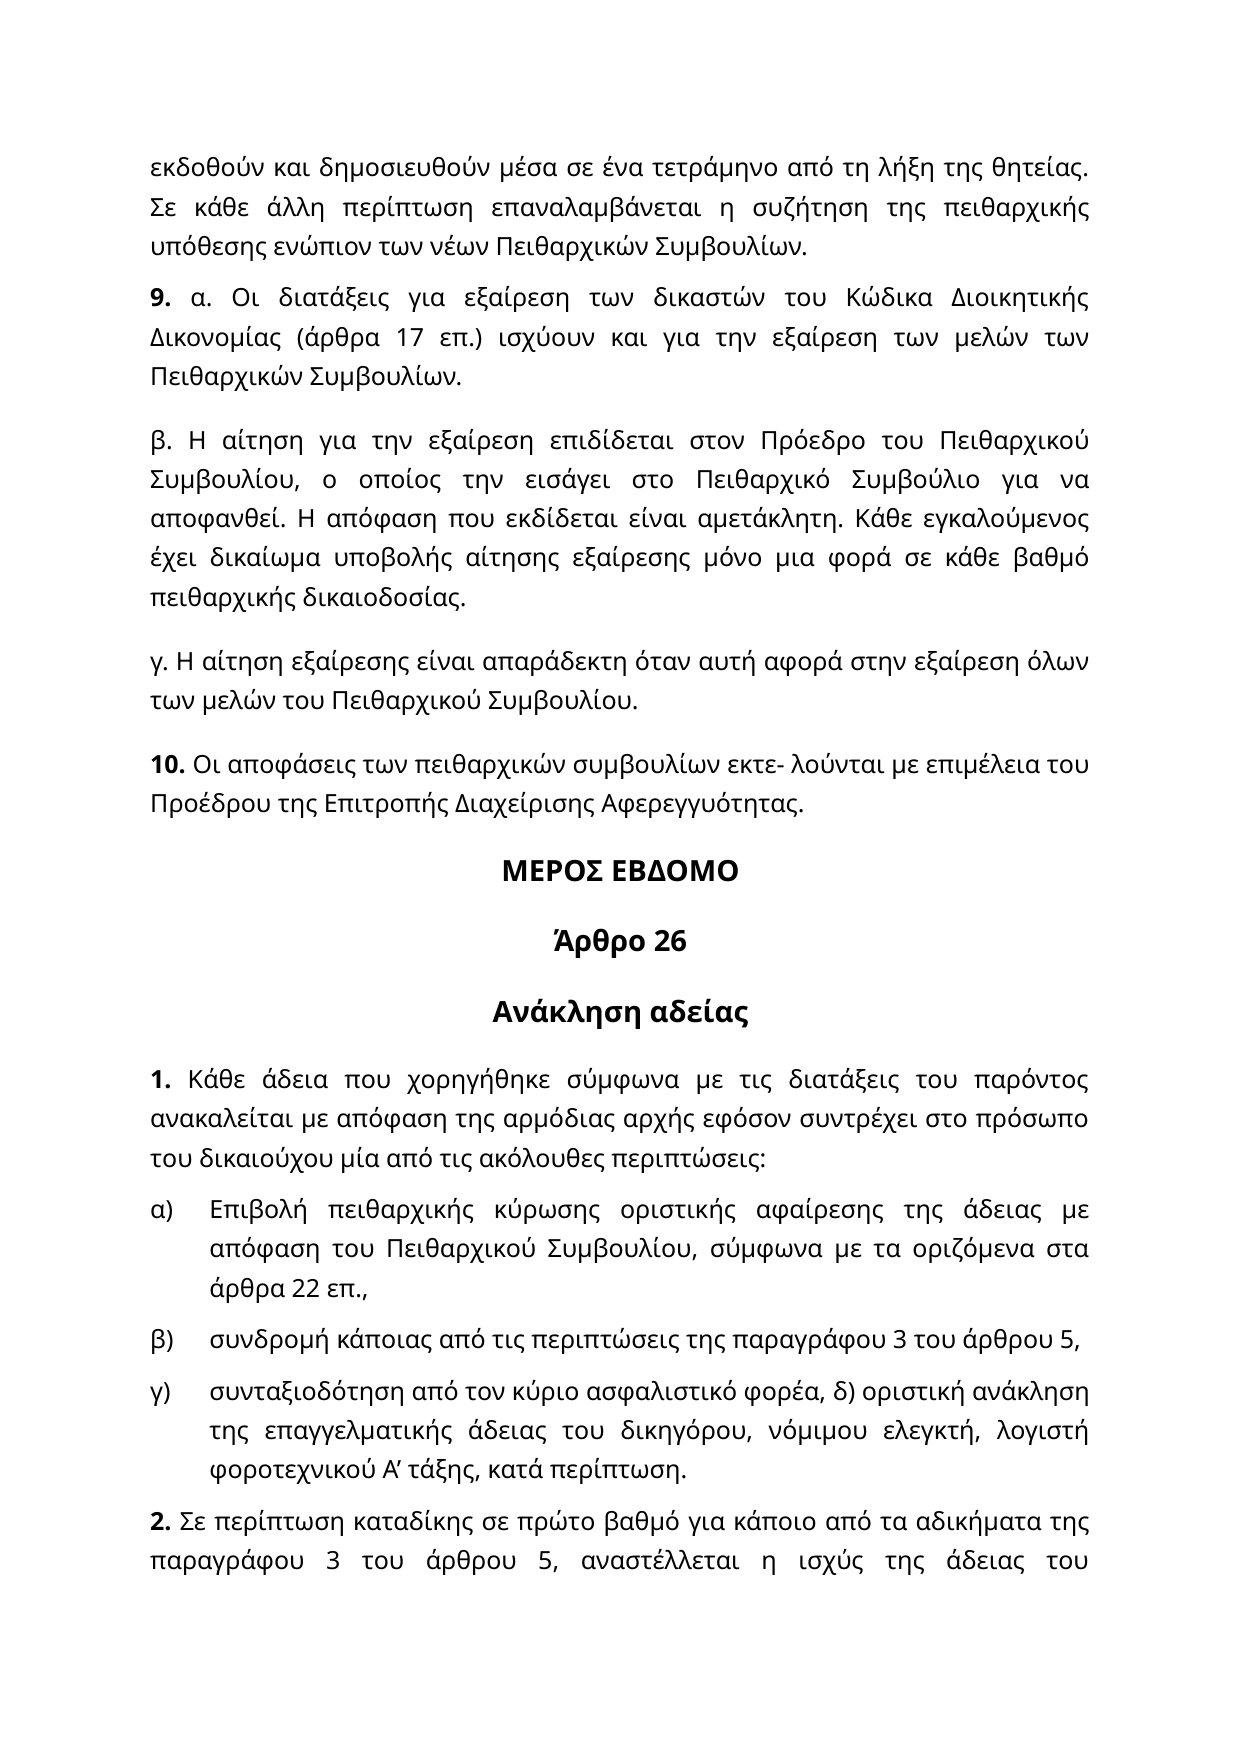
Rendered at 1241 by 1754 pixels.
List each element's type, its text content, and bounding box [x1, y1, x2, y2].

text γ. Η αίτηση εξαίρεσης είναι απαράδεκτη όταν αυτή αφορά στην εξαίρεση όλων των μελών του Πειθαρχικού Συμβουλίου. [150, 643, 1090, 717]
subtitle ΜΕΡΟΣ ΕΒΔΟΜΟ [150, 850, 1090, 890]
text 1. Κάθε άδεια που χορηγήθηκε σύμφωνα με τις διατάξεις του παρόντος ανακαλείται με απόφαση της αρμόδιας αρχής εφόσον συντρέχει στο πρόσωπο του δικαιούχου μία από τις ακόλουθες περιπτώσεις: [150, 1062, 1090, 1174]
list γ) συνταξιοδότηση από τον κύριο ασφαλιστικό φορέα, δ) οριστική ανάκληση της επαγγελματικής άδειας του δικηγόρου, νόμιμου ελεγκτή, λογιστή φοροτεχνικού Α’ τάξης, κατά περίπτωση. [150, 1373, 1090, 1486]
list α) Επιβολή πειθαρχικής κύρωσης οριστικής αφαίρεσης της άδειας με απόφαση του Πειθαρχικού Συμβουλίου, σύμφωνα με τα οριζόμενα στα άρθρα 22 επ., [150, 1192, 1090, 1304]
text εκδοθούν και δημοσιευθούν μέσα σε ένα τετράμηνο από τη λήξη της θητείας. Σε κάθε άλλη περίπτωση επαναλαμβάνεται η συζήτηση της πειθαρχικής υπόθεσης ενώπιον των νέων Πειθαρχικών Συμβουλίων. [150, 150, 1090, 262]
subtitle Άρθρο 26 [150, 921, 1090, 960]
subtitle Ανάκληση αδείας [150, 991, 1090, 1031]
text β. Η αίτηση για την εξαίρεση επιδίδεται στον Πρόεδρο του Πειθαρχικού Συμβουλίου, ο οποίος την εισάγει στο Πειθαρχικό Συμβούλιο για να αποφανθεί. Η απόφαση που εκδίδεται είναι αμετάκλητη. Κάθε εγκαλούμενος έχει δικαίωμα υποβολής αίτησης εξαίρεσης μόνο μια φορά σε κάθε βαθμό πειθαρχικής δικαιοδοσίας. [150, 422, 1090, 613]
text 9. α. Οι διατάξεις για εξαίρεση των δικαστών του Κώδικα Διοικητικής Δικονομίας (άρθρα 17 επ.) ισχύουν και για την εξαίρεση των μελών των Πειθαρχικών Συμβουλίων. [150, 280, 1090, 392]
text 2. Σε περίπτωση καταδίκης σε πρώτο βαθμό για κάποιο από τα αδικήματα της παραγράφου 3 του άρθρου 5, αναστέλλεται η ισχύς της άδειας του [150, 1503, 1090, 1577]
text 10. Οι αποφάσεις των πειθαρχικών συμβουλίων εκτε- λούνται με επιμέλεια του Προέδρου της Επιτροπής Διαχείρισης Αφερεγγυότητας. [150, 747, 1090, 820]
list β) συνδρομή κάποιας από τις περιπτώσεις της παραγράφου 3 του άρθρου 5, [150, 1322, 1090, 1356]
